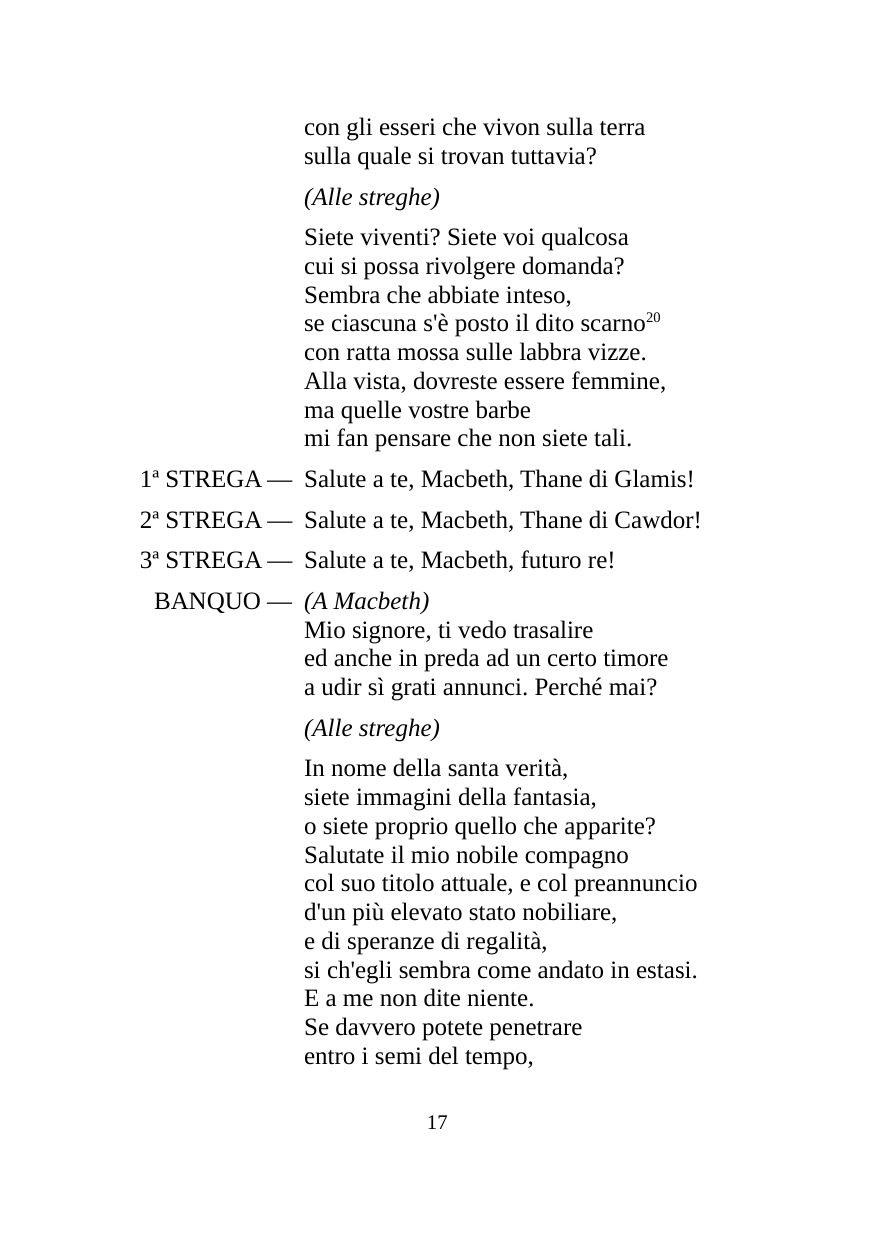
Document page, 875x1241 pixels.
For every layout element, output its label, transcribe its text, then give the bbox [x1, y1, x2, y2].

table_cell [106, 176, 298, 216]
table_cell 1ª STREGA — [106, 458, 298, 499]
table_cell (Alle streghe) [298, 176, 768, 216]
table_cell [106, 748, 298, 1076]
table_cell con gli esseri che vivon sulla terra sulla quale si trovan tuttavia? [298, 106, 768, 176]
table_cell [106, 216, 298, 458]
table_cell (A Macbeth) Mio signore, ti vedo trasalire ed anche in preda ad un certo timore a udir sì grati annunci. Perché mai? [298, 580, 768, 707]
table_cell [106, 106, 298, 176]
table_cell Siete viventi? Siete voi qualcosa cui si possa rivolgere domanda? Sembra che abbiate inteso, se ciascuna s'è posto il dito scarno con ratta mossa sulle labbra vizze. Alla vista, dovreste essere femmine, ma quelle vostre barbe mi fan pensare che non siete tali. [298, 216, 768, 458]
table_cell Salute a te, Macbeth, Thane di Glamis! [298, 458, 768, 499]
table_cell In nome della santa verità, siete immagini della fantasia, o siete proprio quello che apparite? Salutate il mio nobile compagno col suo titolo attuale, e col preannuncio d'un più elevato stato nobiliare, e di speranze di regalità, si ch'egli sembra come andato in estasi. E a me non dite niente. Se davvero potete penetrare entro i semi del tempo, [298, 748, 768, 1076]
table_cell BANQUO — [106, 580, 298, 707]
table_cell Salute a te, Macbeth, futuro re! [298, 539, 768, 580]
table_cell [106, 707, 298, 747]
table_cell (Alle streghe) [298, 707, 768, 747]
table_cell 3ª STREGA — [106, 539, 298, 580]
table_cell 2ª STREGA — [106, 499, 298, 539]
table_cell Salute a te, Macbeth, Thane di Cawdor! [298, 499, 768, 539]
